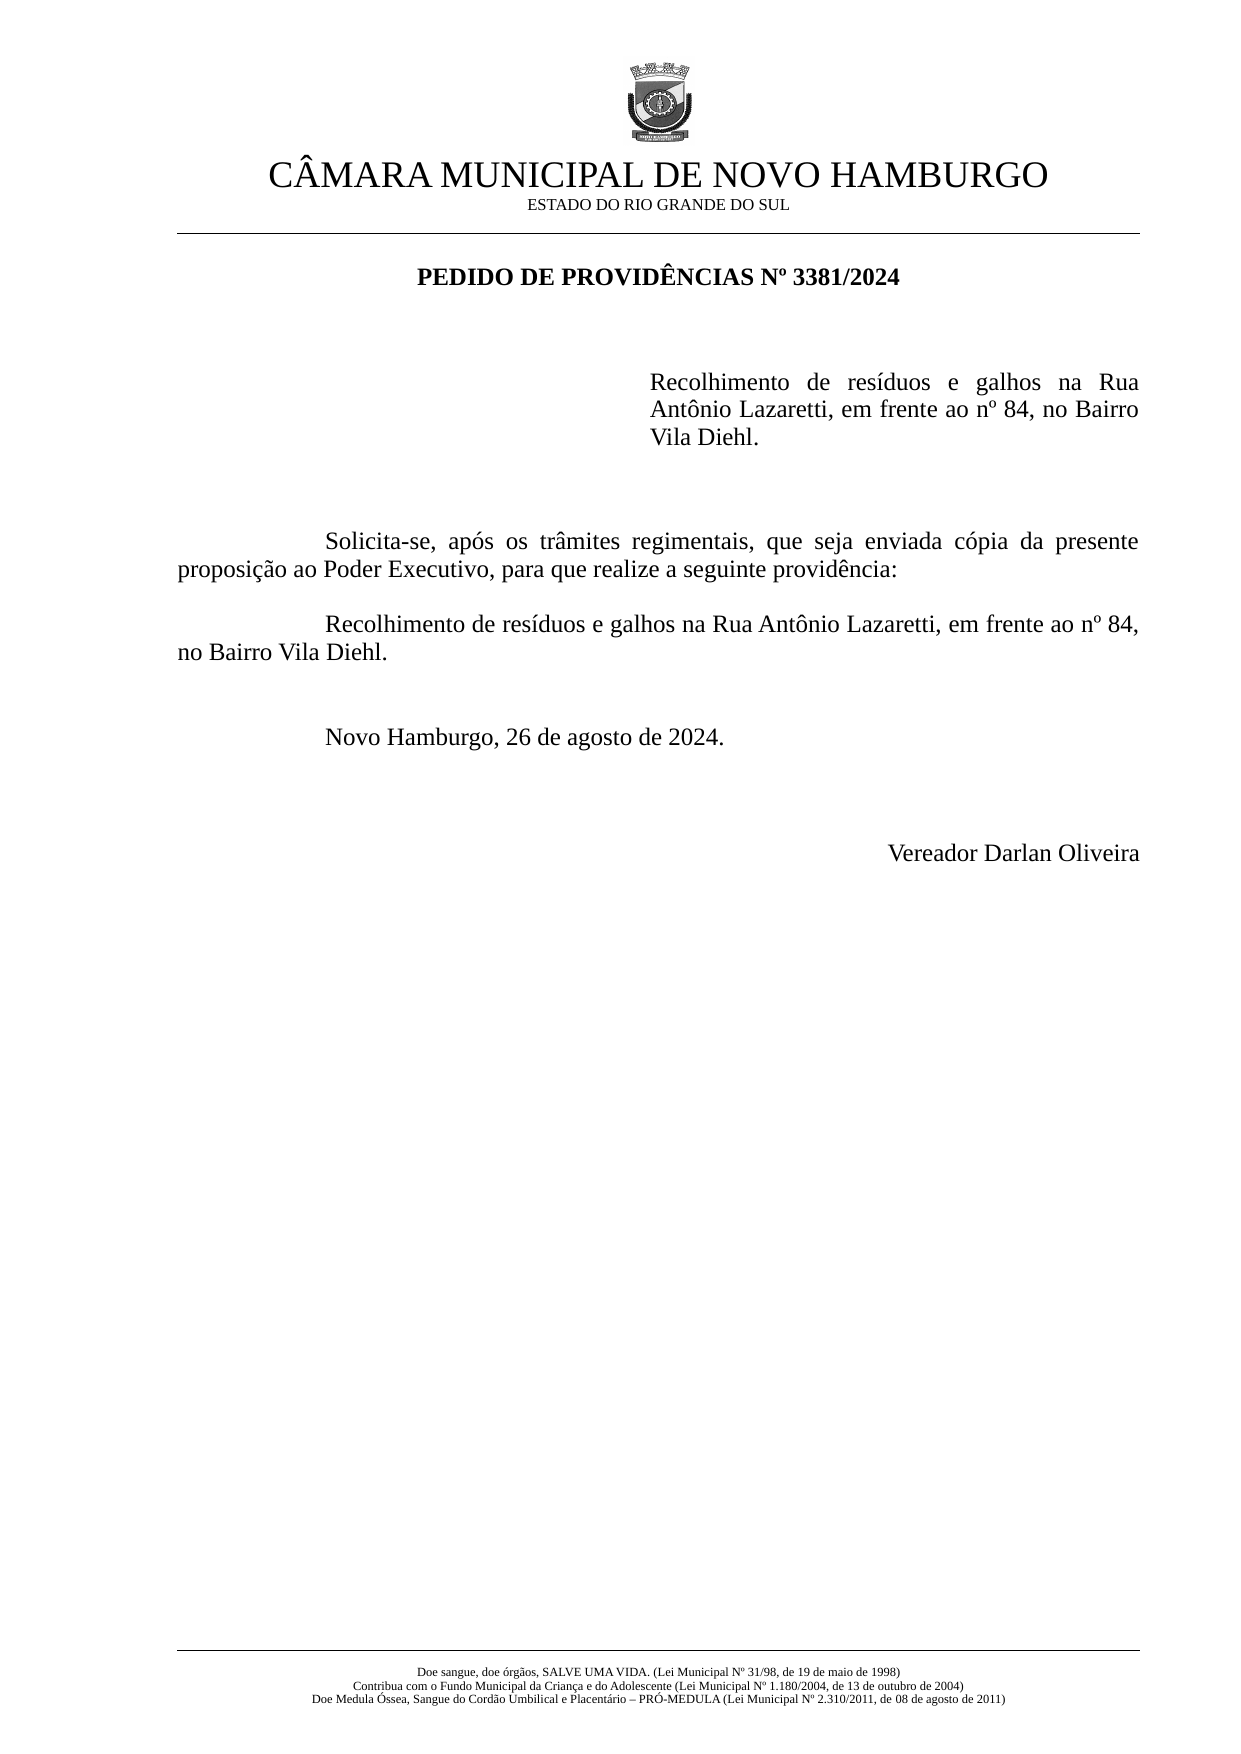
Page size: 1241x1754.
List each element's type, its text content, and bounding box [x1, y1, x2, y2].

text PEDIDO DE PROVIDÊNCIAS Nº 3381/2024 [177, 263, 1140, 291]
text Solicita-se, após os trâmites regimentais, que seja enviada cópia da presente proposição ao Poder Executivo, para que realize a seguinte providência: [177, 527, 1140, 583]
list Recolhimento de resíduos e galhos na Rua Antônio Lazaretti, em frente ao nº 84, no Bairro Vila Diehl. [649, 368, 1140, 451]
list Recolhimento de resíduos e galhos na Rua Antônio Lazaretti, em frente ao nº 84, no Bairro Vila Diehl. [177, 611, 1140, 666]
text Vereador Darlan Oliveira [649, 839, 1140, 867]
text Novo Hamburgo, 26 de agosto de 2024. [177, 723, 1140, 751]
